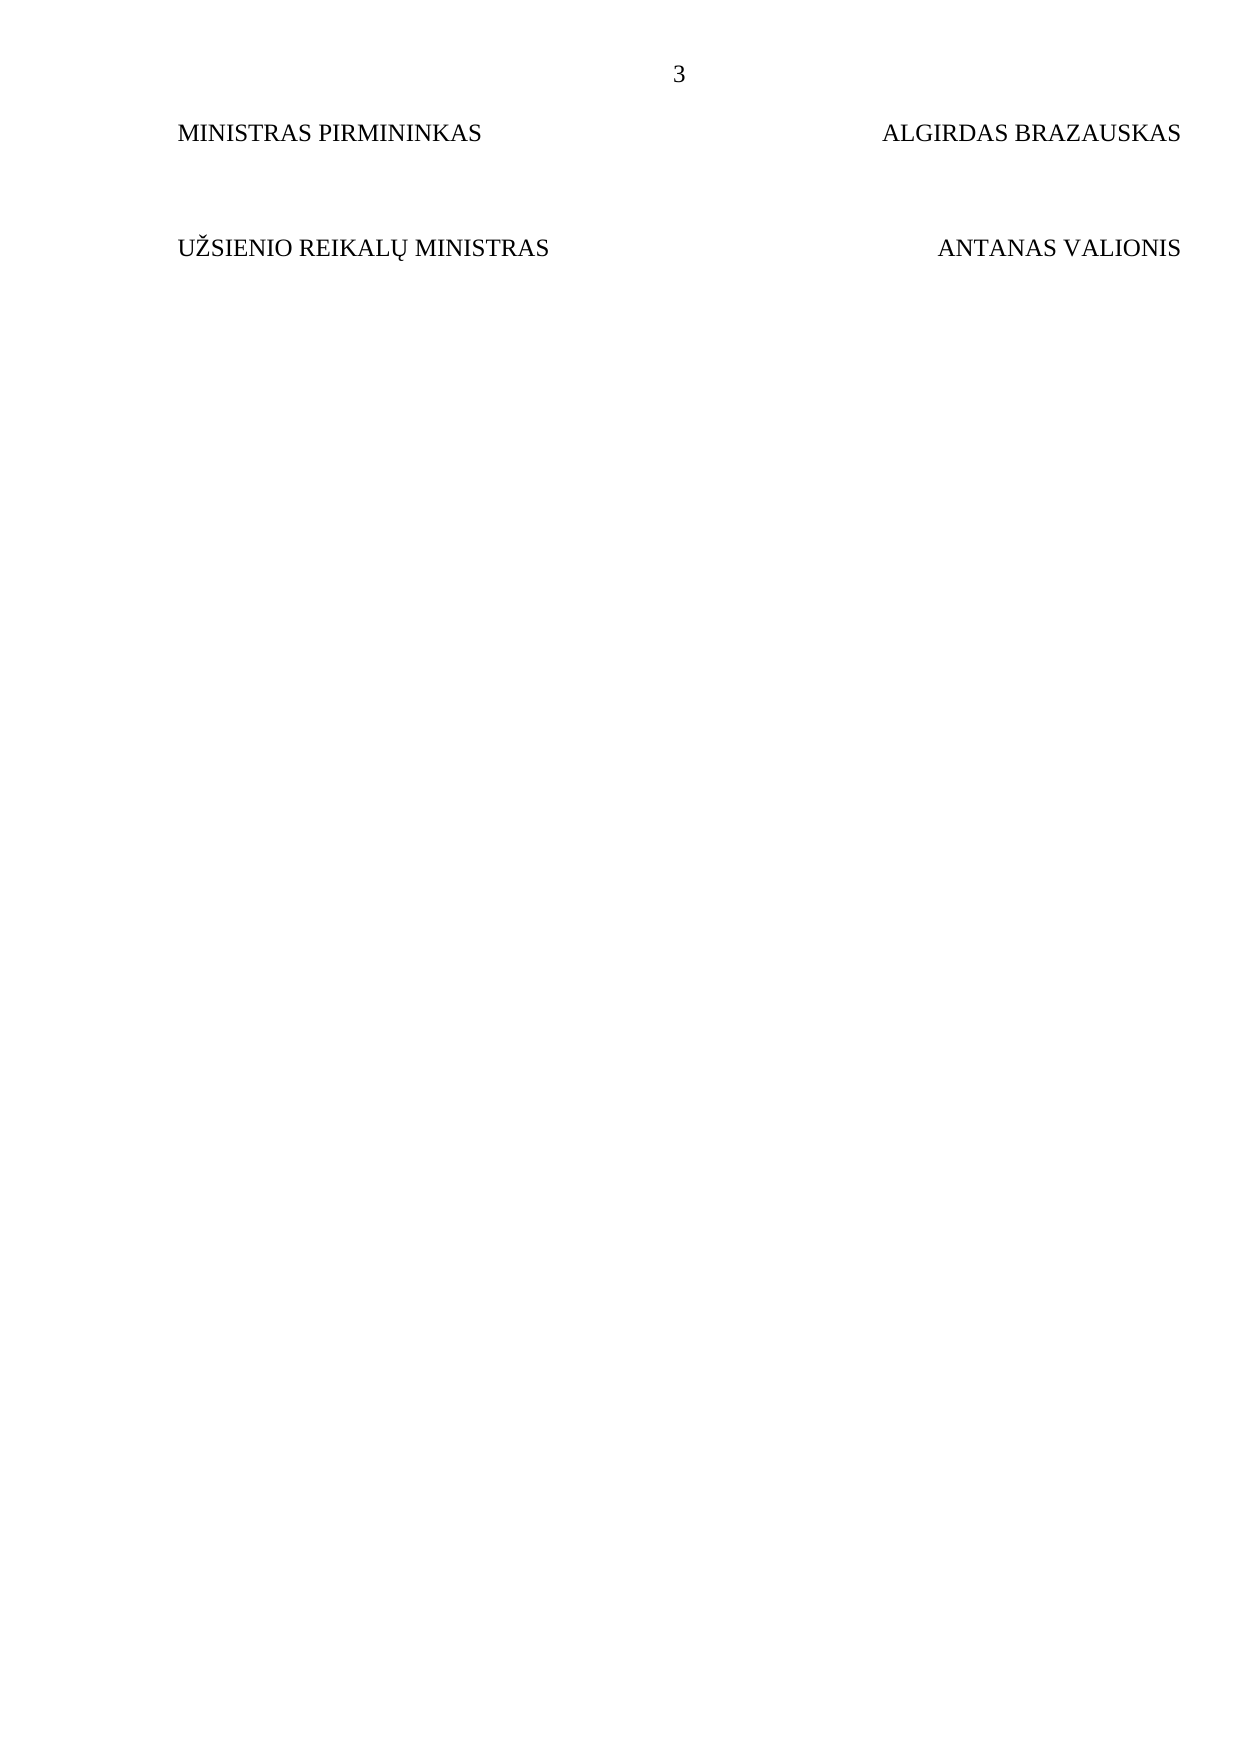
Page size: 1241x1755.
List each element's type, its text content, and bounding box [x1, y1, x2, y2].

text Užsienio reikalų ministras Antanas Valionis [177, 233, 1181, 262]
text Ministras Pirmininkas Algirdas Brazauskas [177, 118, 1181, 147]
